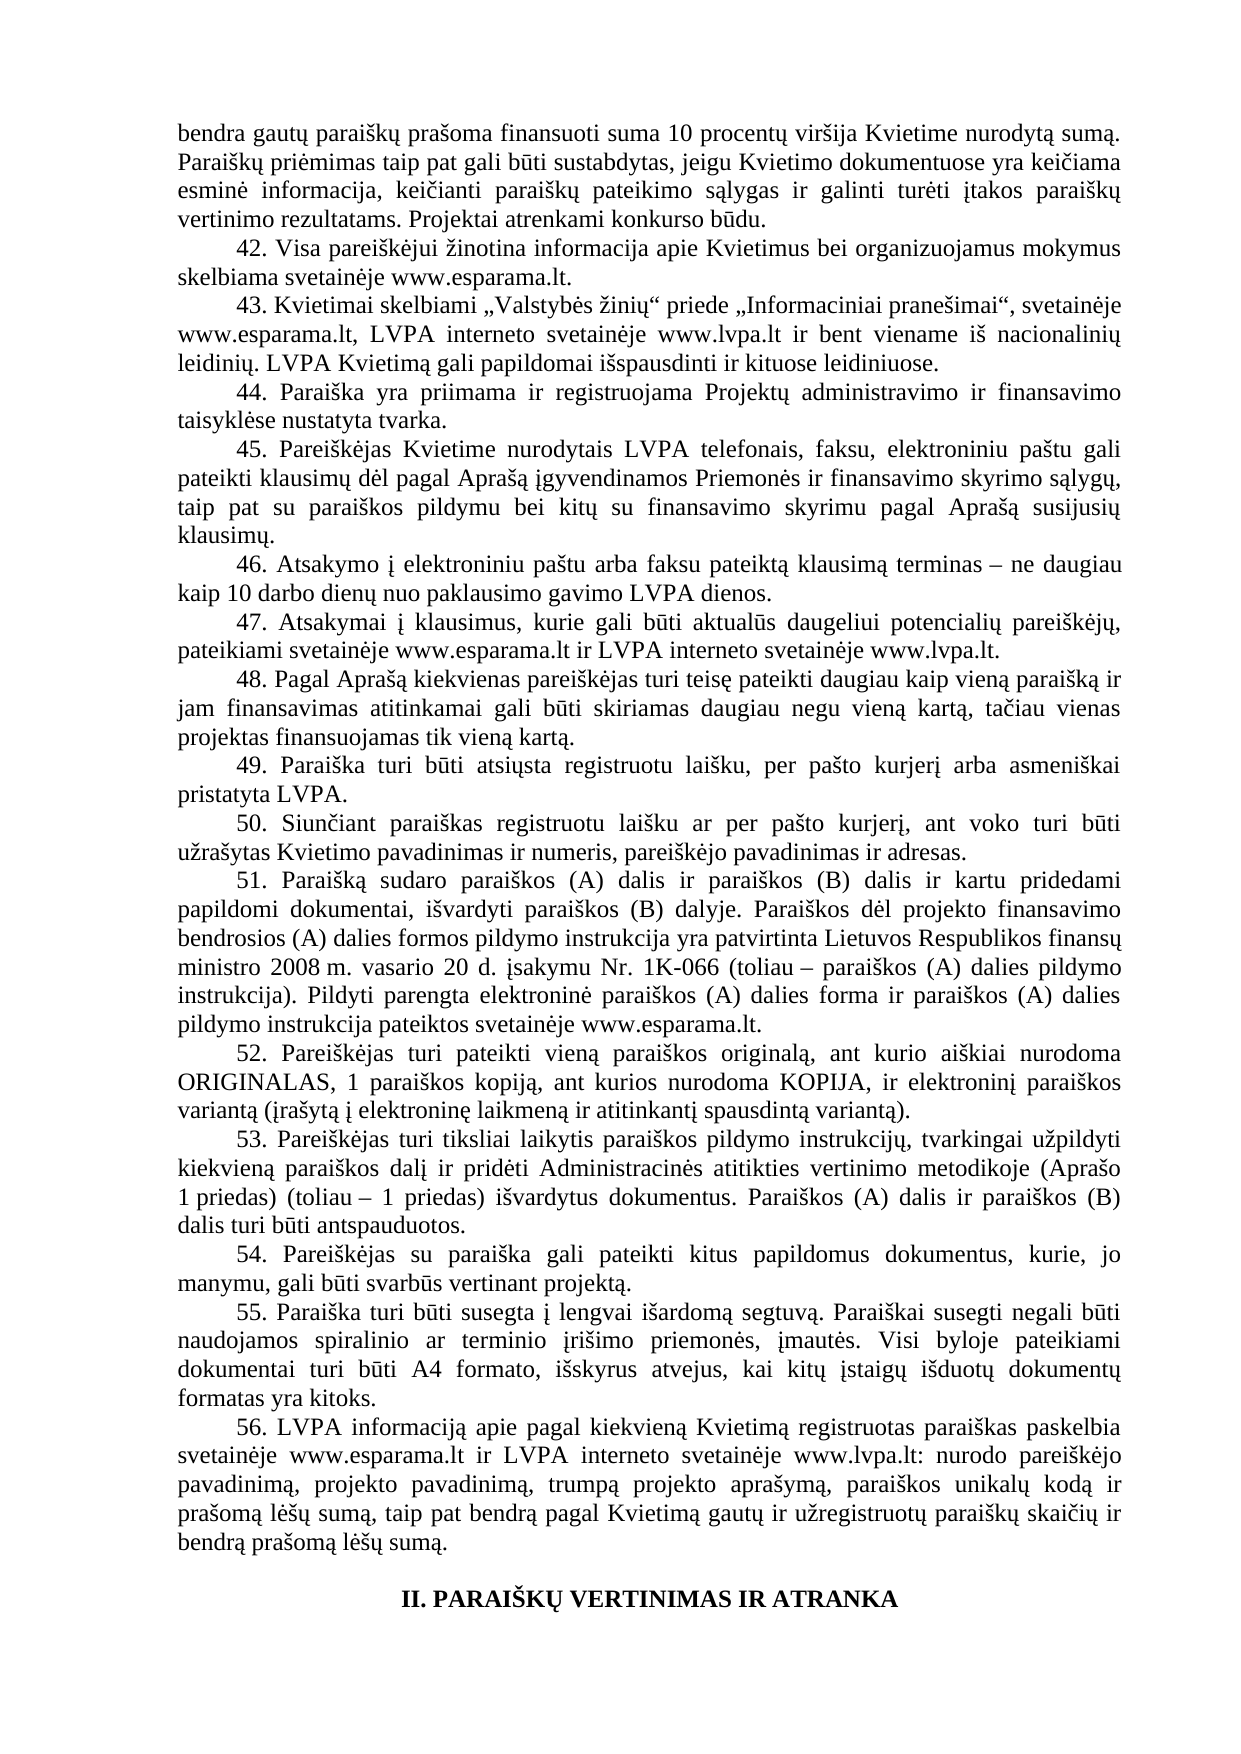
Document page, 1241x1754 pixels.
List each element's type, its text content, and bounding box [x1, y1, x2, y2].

text 54. Pareiškėjas su paraiška gali pateikti kitus papildomus dokumentus, kurie, jo manymu, gali būti svarbūs vertinant projektą. [177, 1239, 1122, 1297]
text 55. Paraiška turi būti susegta į lengvai išardomą segtuvą. Paraiškai susegti negali būti naudojamos spiralinio ar terminio įrišimo priemonės, įmautės. Visi byloje pateikiami dokumentai turi būti A4 formato, išskyrus atvejus, kai kitų įstaigų išduotų dokumentų formatas yra kitoks. [177, 1297, 1122, 1412]
text 46. Atsakymo į elektroniniu paštu arba faksu pateiktą klausimą terminas – ne daugiau kaip 10 darbo dienų nuo paklausimo gavimo LVPA dienos. [177, 549, 1122, 607]
text II. PARAIŠKŲ VERTINIMAS IR ATRANKA [177, 1584, 1122, 1613]
text 44. Paraiška yra priimama ir registruojama Projektų administravimo ir finansavimo taisyklėse nustatyta tvarka. [177, 377, 1122, 434]
text 53. Pareiškėjas turi tiksliai laikytis paraiškos pildymo instrukcijų, tvarkingai užpildyti kiekvieną paraiškos dalį ir pridėti Administracinės atitikties vertinimo metodikoje (Aprašo 1 priedas) (toliau – 1 priedas) išvardytus dokumentus. Paraiškos (A) dalis ir paraiškos (B) dalis turi būti antspauduotos. [177, 1124, 1122, 1239]
text 52. Pareiškėjas turi pateikti vieną paraiškos originalą, ant kurio aiškiai nurodoma ORIGINALAS, 1 paraiškos kopiją, ant kurios nurodoma KOPIJA, ir elektroninį paraiškos variantą (įrašytą į elektroninę laikmeną ir atitinkantį spausdintą variantą). [177, 1038, 1122, 1124]
text 49. Paraiška turi būti atsiųsta registruotu laišku, per pašto kurjerį arba asmeniškai pristatyta LVPA. [177, 751, 1122, 808]
text 51. Paraišką sudaro paraiškos (A) dalis ir paraiškos (B) dalis ir kartu pridedami papildomi dokumentai, išvardyti paraiškos (B) dalyje. Paraiškos dėl projekto finansavimo bendrosios (A) dalies formos pildymo instrukcija yra patvirtinta Lietuvos Respublikos finansų ministro 2008 m. vasario 20 d. įsakymu Nr. 1K-066 (toliau – paraiškos (A) dalies pildymo instrukcija). Pildyti parengta elektroninė paraiškos (A) dalies forma ir paraiškos (A) dalies pildymo instrukcija pateiktos svetainėje www.esparama.lt. [177, 866, 1122, 1038]
text 47. Atsakymai į klausimus, kurie gali būti aktualūs daugeliui potencialių pareiškėjų, pateikiami svetainėje www.esparama.lt ir LVPA interneto svetainėje www.lvpa.lt. [177, 607, 1122, 664]
text 50. Siunčiant paraiškas registruotu laišku ar per pašto kurjerį, ant voko turi būti užrašytas Kvietimo pavadinimas ir numeris, pareiškėjo pavadinimas ir adresas. [177, 808, 1122, 866]
text 56. LVPA informaciją apie pagal kiekvieną Kvietimą registruotas paraiškas paskelbia svetainėje www.esparama.lt ir LVPA interneto svetainėje www.lvpa.lt: nurodo pareiškėjo pavadinimą, projekto pavadinimą, trumpą projekto aprašymą, paraiškos unikalų kodą ir prašomą lėšų sumą, taip pat bendrą pagal Kvietimą gautų ir užregistruotų paraiškų skaičių ir bendrą prašomą lėšų sumą. [177, 1412, 1122, 1556]
text 42. Visa pareiškėjui žinotina informacija apie Kvietimus bei organizuojamus mokymus skelbiama svetainėje www.esparama.lt. [177, 233, 1122, 291]
text bendra gautų paraiškų prašoma finansuoti suma 10 procentų viršija Kvietime nurodytą sumą. Paraiškų priėmimas taip pat gali būti sustabdytas, jeigu Kvietimo dokumentuose yra keičiama esminė informacija, keičianti paraiškų pateikimo sąlygas ir galinti turėti įtakos paraiškų vertinimo rezultatams. Projektai atrenkami konkurso būdu. [177, 118, 1122, 233]
text 48. Pagal Aprašą kiekvienas pareiškėjas turi teisę pateikti daugiau kaip vieną paraišką ir jam finansavimas atitinkamai gali būti skiriamas daugiau negu vieną kartą, tačiau vienas projektas finansuojamas tik vieną kartą. [177, 664, 1122, 751]
text 45. Pareiškėjas Kvietime nurodytais LVPA telefonais, faksu, elektroniniu paštu gali pateikti klausimų dėl pagal Aprašą įgyvendinamos Priemonės ir finansavimo skyrimo sąlygų, taip pat su paraiškos pildymu bei kitų su finansavimo skyrimu pagal Aprašą susijusių klausimų. [177, 434, 1122, 549]
text 43. Kvietimai skelbiami „Valstybės žinių“ priede „Informaciniai pranešimai“, svetainėje www.esparama.lt, LVPA interneto svetainėje www.lvpa.lt ir bent viename iš nacionalinių leidinių. LVPA Kvietimą gali papildomai išspausdinti ir kituose leidiniuose. [177, 291, 1122, 377]
